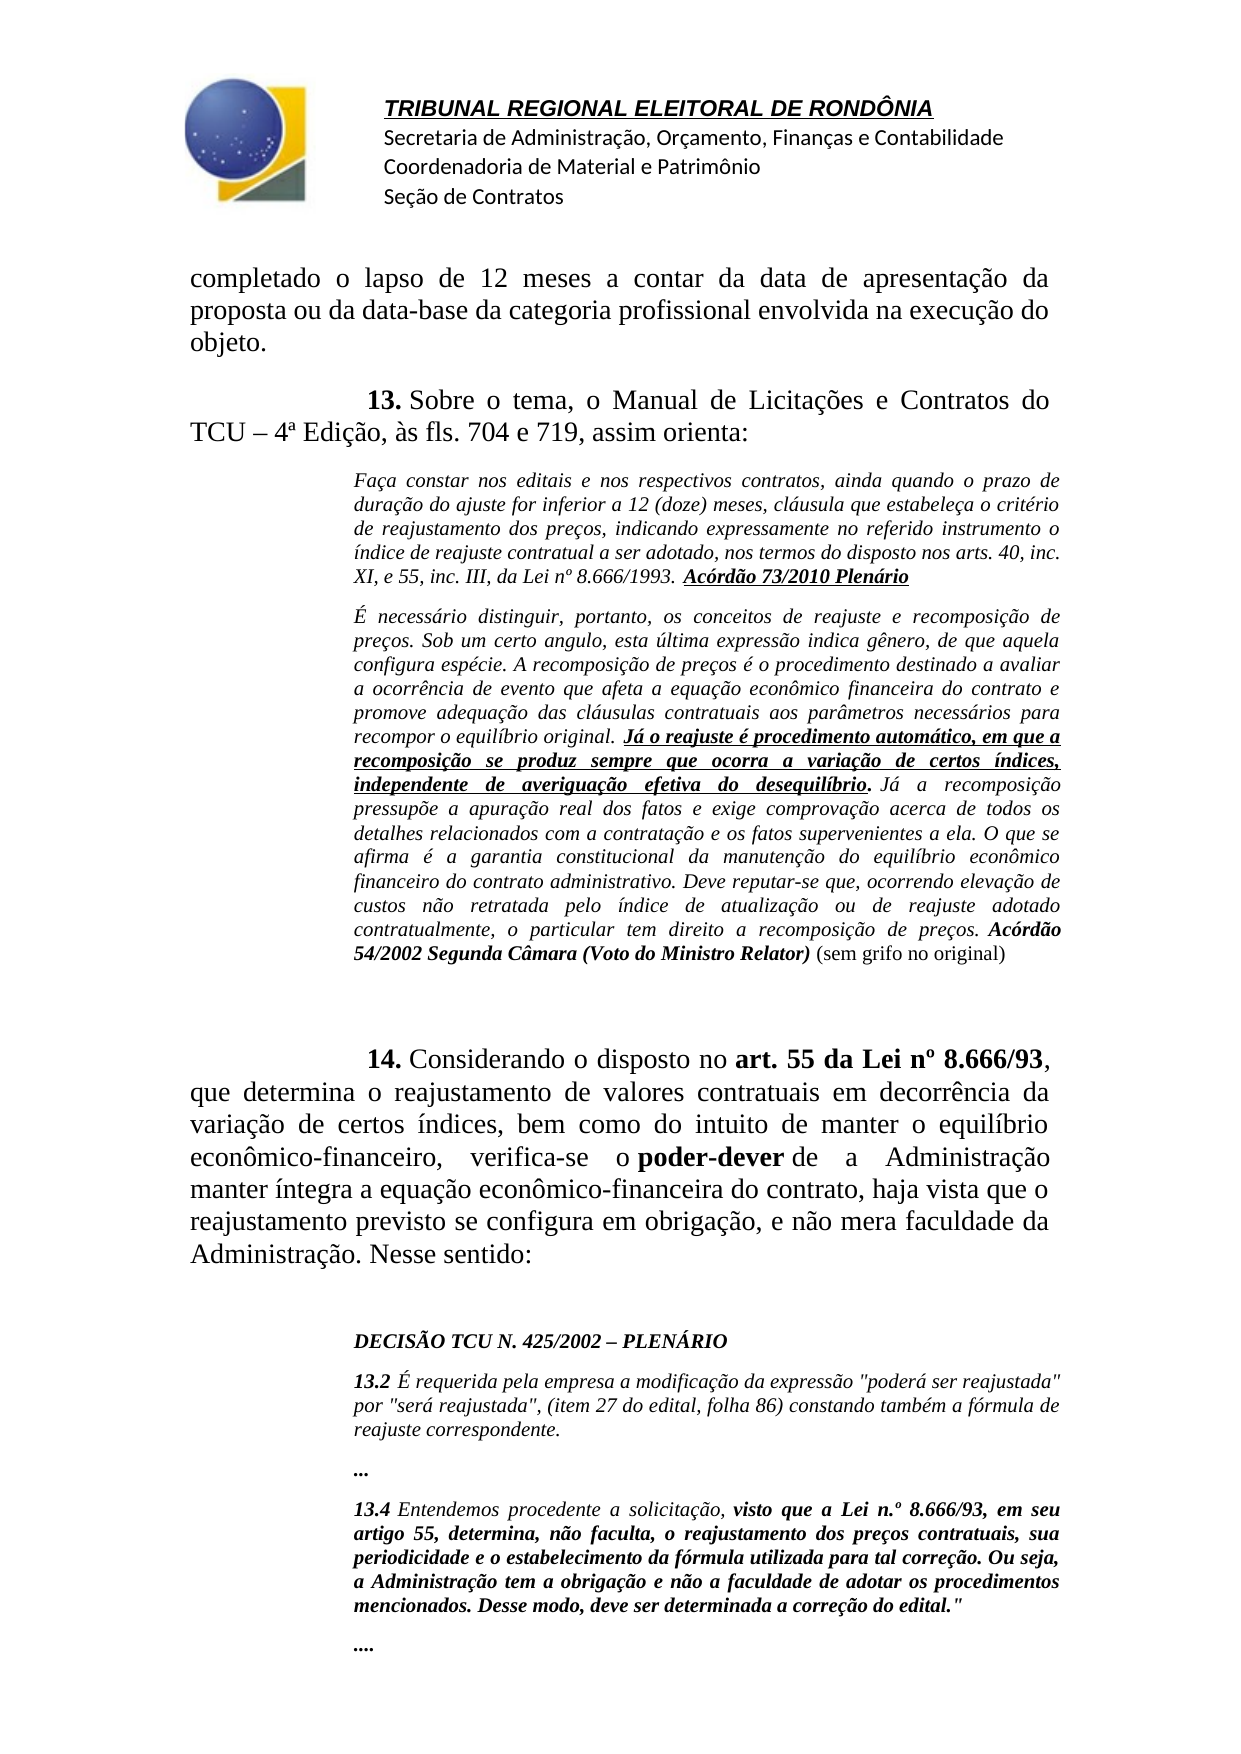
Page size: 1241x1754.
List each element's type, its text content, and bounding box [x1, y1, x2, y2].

text completado o lapso de 12 meses a contar da data de apresentação da proposta ou da data-base da categoria profissional envolvida na execução do objeto. [190, 261, 1051, 358]
text .... [354, 1632, 1063, 1656]
text Faça constar nos editais e nos respectivos contratos, ainda quando o prazo de duração do ajuste for inferior a 12 (doze) meses, cláusula que estabeleça o critério de reajustamento dos preços, indicando expressamente no referido instrumento o índice de reajuste contratual a ser adotado, nos termos do disposto nos arts. 40, inc. XI, e 55, inc. III, da Lei nº 8.666/1993. Acórdão 73/2010 Plenário [354, 468, 1063, 588]
text 13.4 Entendemos procedente a solicitação, visto que a Lei n.º 8.666/93, em seu artigo 55, determina, não faculta, o reajustamento dos preços contratuais, sua periodicidade e o estabelecimento da fórmula utilizada para tal correção. Ou seja, a Administração tem a obrigação e não a faculdade de adotar os procedimentos mencionados. Desse modo, deve ser determinada a correção do edital." [354, 1496, 1063, 1617]
text DECISÃO TCU N. 425/2002 – PLENÁRIO [354, 1329, 1063, 1353]
text 13.2 É requerida pela empresa a modificação da expressão "poderá ser reajustada" por "será reajustada", (item 27 do edital, folha 86) constando também a fórmula de reajuste correspondente. [354, 1369, 1063, 1441]
text ... [354, 1457, 1063, 1481]
text 14. Considerando o disposto no art. 55 da Lei nº 8.666/93, que determina o reajustamento de valores contratuais em decorrência da variação de certos índices, bem como do intuito de manter o equilíbrio econômico-financeiro, verifica-se o poder-dever de a Administração manter íntegra a equação econômico-financeira do contrato, haja vista que o reajustamento previsto se configura em obrigação, e não mera faculdade da Administração. Nesse sentido: [190, 1042, 1051, 1269]
text É necessário distinguir, portanto, os conceitos de reajuste e recomposição de preços. Sob um certo angulo, esta última expressão indica gênero, de que aquela configura espécie. A recomposição de preços é o procedimento destinado a avaliar a ocorrência de evento que afeta a equação econômico financeira do contrato e promove adequação das cláusulas contratuais aos parâmetros necessários para recompor o equilíbrio original. Já o reajuste é procedimento automático, em que a recomposição se produz sempre que ocorra a variação de certos índices, independente de averiguação efetiva do desequilíbrio. Já a recomposição pressupõe a apuração real dos fatos e exige comprovação acerca de todos os detalhes relacionados com a contratação e os fatos supervenientes a ela. O que se afirma é a garantia constitucional da manutenção do equilíbrio econômico financeiro do contrato administrativo. Deve reputar-se que, ocorrendo elevação de custos não retratada pelo índice de atualização ou de reajuste adotado contratualmente, o particular tem direito a recomposição de preços. Acórdão 54/2002 Segunda Câmara (Voto do Ministro Relator) (sem grifo no original) [354, 604, 1063, 965]
text 13. Sobre o tema, o Manual de Licitações e Contratos do TCU – 4ª Edição, às fls. 704 e 719, assim orienta: [190, 383, 1051, 448]
